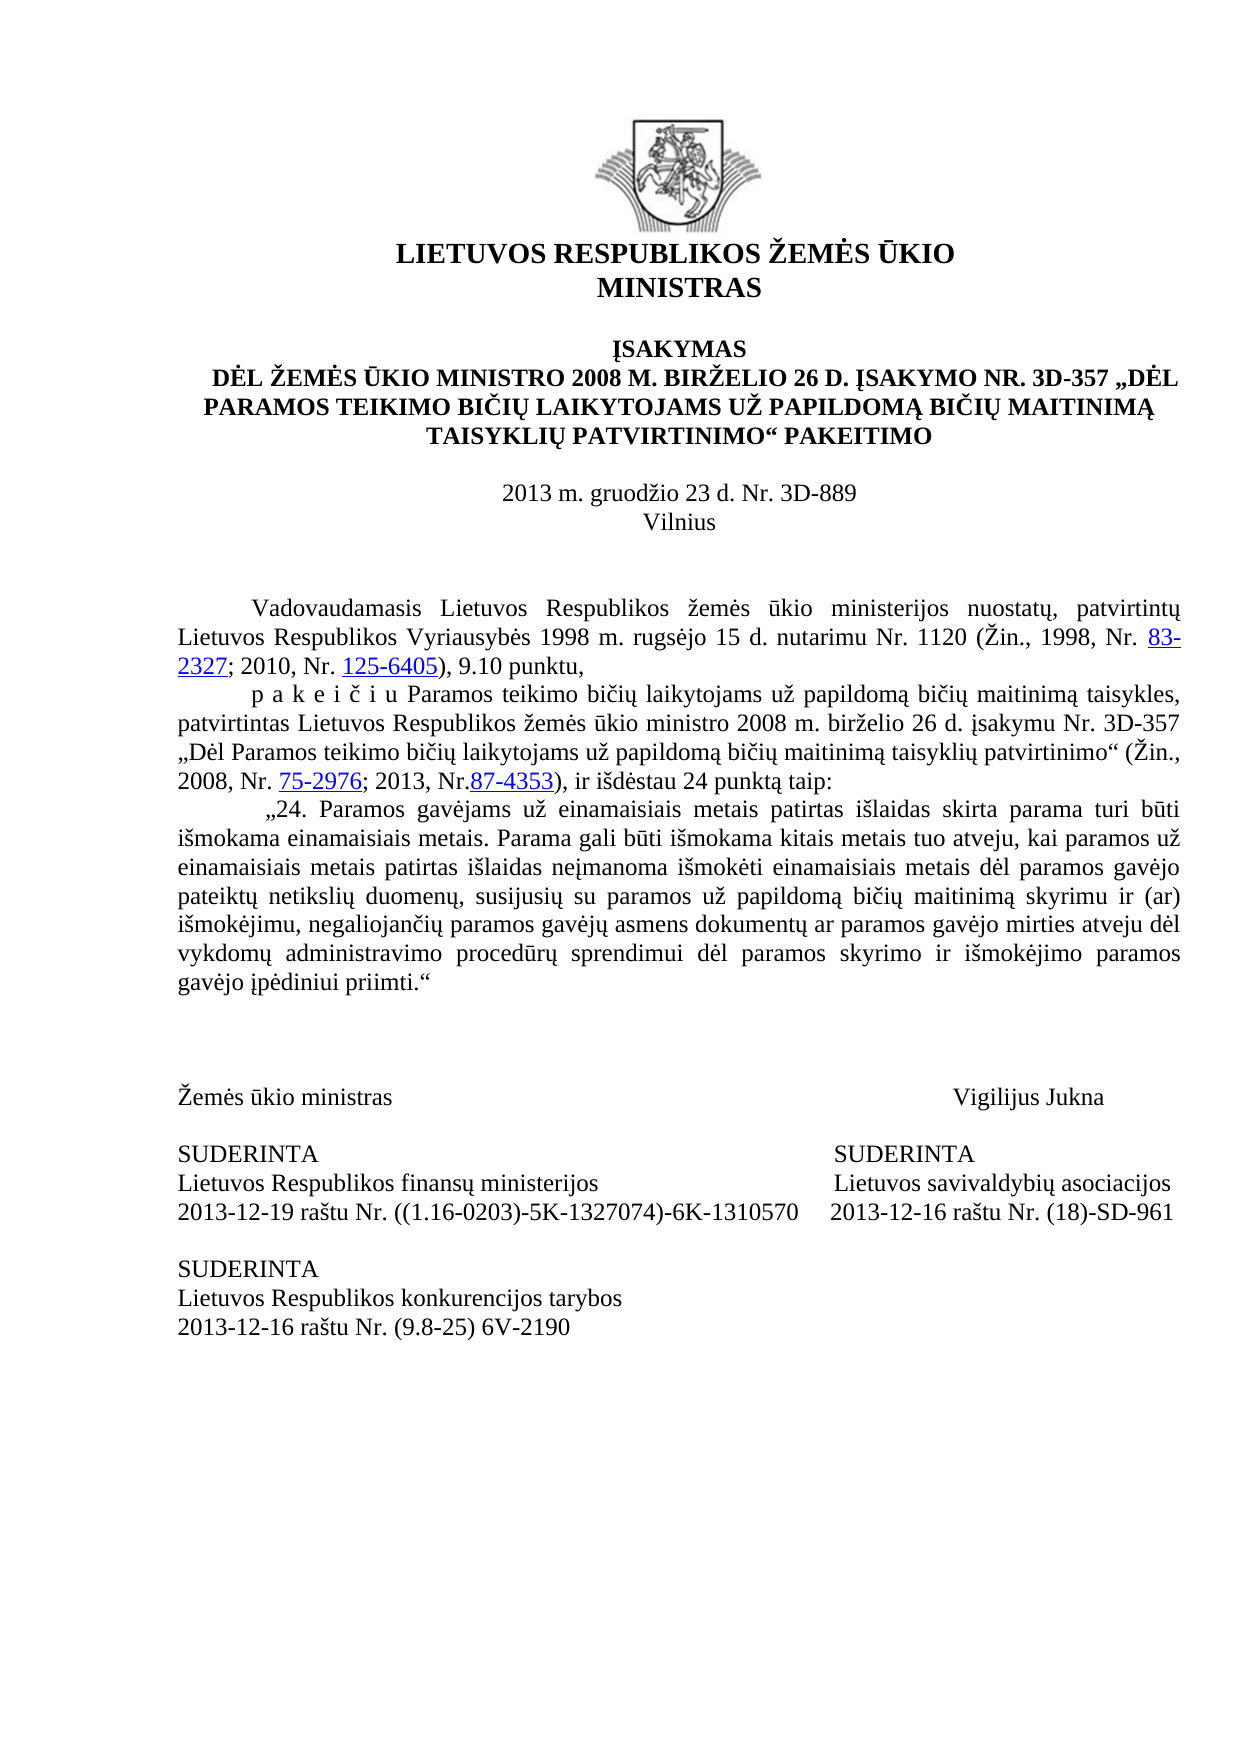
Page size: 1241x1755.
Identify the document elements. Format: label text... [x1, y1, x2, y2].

text SUDERINTA [177, 1254, 1181, 1283]
text Vilnius [177, 507, 1181, 536]
text „24. Paramos gavėjams už einamaisiais metais patirtas išlaidas skirta parama turi būti išmokama einamaisiais metais. Parama gali būti išmokama kitais metais tuo atveju, kai paramos už einamaisiais metais patirtas išlaidas neįmanoma išmokėti einamaisiais metais dėl paramos gavėjo pateiktų netikslių duomenų, susijusių su paramos už papildomą bičių maitinimą skyrimu ir (ar) išmokėjimu, negaliojančių paramos gavėjų asmens dokumentų ar paramos gavėjo mirties atveju dėl vykdomų administravimo procedūrų sprendimui dėl paramos skyrimo ir išmokėjimo paramos gavėjo įpėdiniui priimti.“ [177, 794, 1181, 996]
text 2013-12-19 raštu Nr. ((1.16-0203)-5K-1327074)-6K-1310570 2013-12-16 raštu Nr. (18)-SD-961 [177, 1197, 1181, 1226]
text 2013-12-16 raštu Nr. (9.8-25) 6V-2190 [177, 1312, 1181, 1341]
text Lietuvos Respublikos finansų ministerijos Lietuvos savivaldybių asociacijos [177, 1168, 1181, 1197]
text Vadovaudamasis Lietuvos Respublikos žemės ūkio ministerijos nuostatų, patvirtintų Lietuvos Respublikos Vyriausybės 1998 m. rugsėjo 15 d. nutarimu Nr. 1120 (Žin., 1998, Nr. 83-2327; 2010, Nr. 125-6405), 9.10 punktu, [177, 593, 1181, 679]
text Lietuvos Respublikos konkurencijos tarybos [177, 1283, 1181, 1312]
text DĖL ŽEMĖS ŪKIO MINISTRO 2008 M. BIRŽELIO 26 D. ĮSAKYMO NR. 3D-357 „Dėl paramos teikimo bičių laikytojams už papildomą bičių maitinimą taisyklių PATVIRTINIMO“ PAKEITIMO [177, 363, 1181, 449]
text ĮSAKYMAS [177, 334, 1181, 363]
text p a k e i č i u Paramos teikimo bičių laikytojams už papildomą bičių maitinimą taisykles, patvirtintas Lietuvos Respublikos žemės ūkio ministro 2008 m. birželio 26 d. įsakymu Nr. 3D-357 „Dėl Paramos teikimo bičių laikytojams už papildomą bičių maitinimą taisyklių patvirtinimo“ (Žin., 2008, Nr. 75-2976; 2013, Nr.87-4353), ir išdėstau 24 punktą taip: [177, 679, 1181, 794]
text SUDERINTA SUDERINTA [177, 1139, 1181, 1168]
text LIETUVOS RESPUBLIKOS ŽEMĖS ŪKIO [177, 236, 1181, 270]
text Žemės ūkio ministras Vigilijus Jukna [177, 1082, 1181, 1111]
text 2013 m. gruodžio 23 d. Nr. 3D-889 [177, 478, 1181, 507]
text MINISTRAS [177, 270, 1181, 303]
